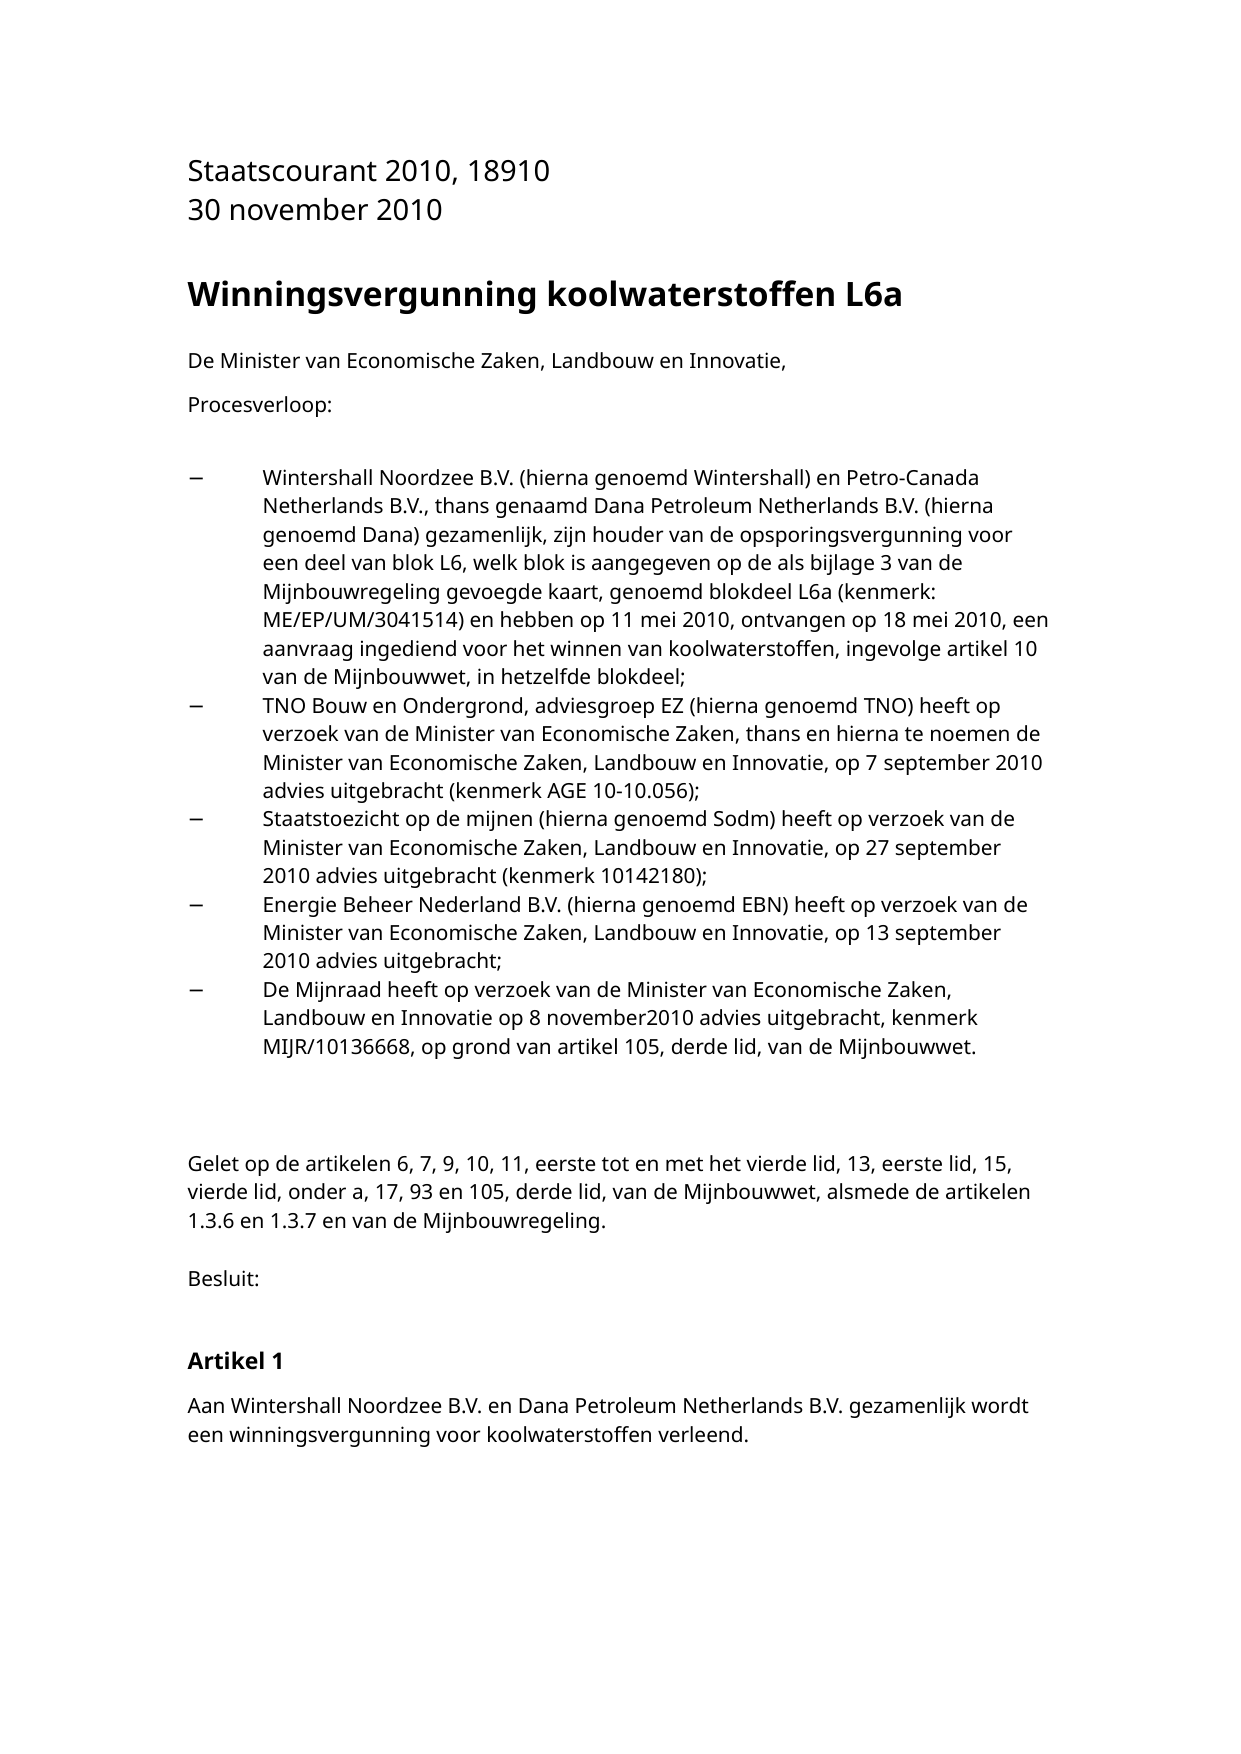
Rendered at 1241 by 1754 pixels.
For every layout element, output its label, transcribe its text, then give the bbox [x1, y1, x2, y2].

list TNO Bouw en Ondergrond, adviesgroep EZ (hierna genoemd TNO) heeft op verzoek van de Minister van Economische Zaken, thans en hierna te noemen de Minister van Economische Zaken, Landbouw en Innovatie, op 7 september 2010 advies uitgebracht (kenmerk AGE 10-10.056); [187, 691, 1053, 804]
text 30 november 2010 [187, 190, 1053, 229]
subtitle Winningsvergunning koolwaterstoffen L6a [187, 271, 1053, 316]
list De Mijnraad heeft op verzoek van de Minister van Economische Zaken, Landbouw en Innovatie op 8 november2010 advies uitgebracht, kenmerk MIJR/10136668, op grond van artikel 105, derde lid, van de Mijnbouwwet. [187, 975, 1053, 1060]
text Aan Wintershall Noordzee B.V. en Dana Petroleum Netherlands B.V. gezamenlijk wordt een winningsvergunning voor koolwaterstoffen verleend. [187, 1391, 1053, 1448]
text Staatscourant 2010, 18910 [187, 150, 1053, 190]
text Besluit: [187, 1264, 1053, 1293]
list Energie Beheer Nederland B.V. (hierna genoemd EBN) heeft op verzoek van de Minister van Economische Zaken, Landbouw en Innovatie, op 13 september 2010 advies uitgebracht; [187, 890, 1053, 975]
text Gelet op de artikelen 6, 7, 9, 10, 11, eerste tot en met het vierde lid, 13, eerste lid, 15, vierde lid, onder a, 17, 93 en 105, derde lid, van de Mijnbouwwet, alsmede de artikelen 1.3.6 en 1.3.7 en van de Mijnbouwregeling. [187, 1149, 1053, 1234]
text Procesverloop: [187, 390, 1053, 418]
subtitle Artikel 1 [187, 1345, 1053, 1376]
list Wintershall Noordzee B.V. (hierna genoemd Wintershall) en Petro-Canada Netherlands B.V., thans genaamd Dana Petroleum Netherlands B.V. (hierna genoemd Dana) gezamenlijk, zijn houder van de opsporingsvergunning voor een deel van blok L6, welk blok is aangegeven op de als bijlage 3 van de Mijnbouwregeling gevoegde kaart, genoemd blokdeel L6a (kenmerk: ME/EP/UM/3041514) en hebben op 11 mei 2010, ontvangen op 18 mei 2010, een aanvraag ingediend voor het winnen van koolwaterstoffen, ingevolge artikel 10 van de Mijnbouwwet, in hetzelfde blokdeel; [187, 463, 1053, 691]
text De Minister van Economische Zaken, Landbouw en Innovatie, [187, 346, 1053, 375]
list Staatstoezicht op de mijnen (hierna genoemd Sodm) heeft op verzoek van de Minister van Economische Zaken, Landbouw en Innovatie, op 27 september 2010 advies uitgebracht (kenmerk 10142180); [187, 804, 1053, 890]
